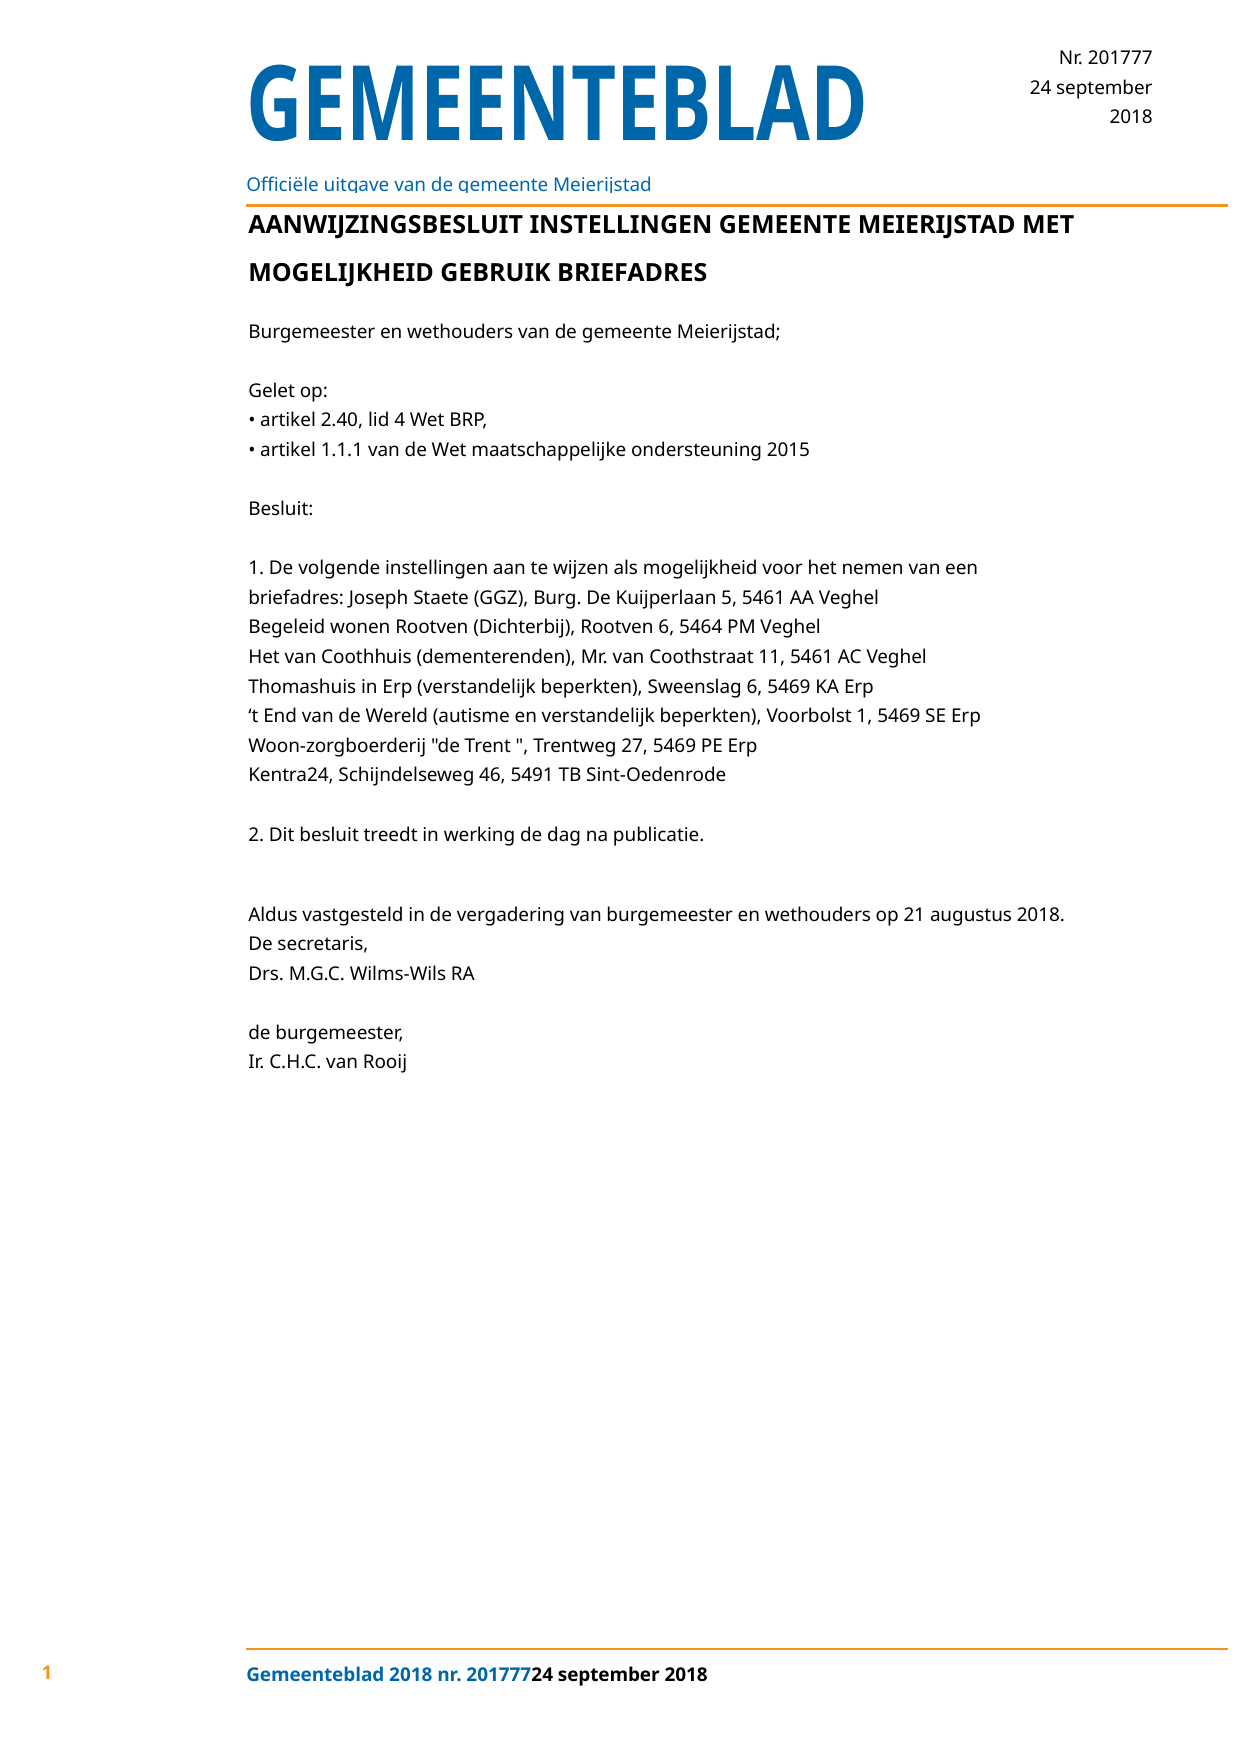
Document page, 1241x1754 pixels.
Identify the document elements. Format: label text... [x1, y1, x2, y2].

text 2. Dit besluit treedt in werking de dag na publicatie. [248, 821, 1152, 847]
text Thomashuis in Erp (verstandelijk beperkten), Sweenslag 6, 5469 KA Erp [248, 673, 1152, 699]
text AANWIJZINGSBESLUIT INSTELLINGEN GEMEENTE MEIERIJSTAD MET MOGELIJKHEID GEBRUIK BRIEFADRES [248, 207, 1152, 288]
text Burgemeester en wethouders van de gemeente Meierijstad; [248, 318, 1152, 344]
picture [41, 47, 231, 172]
text Woon-zorgboerderij "de Trent ", Trentweg 27, 5469 PE Erp [248, 732, 1152, 758]
text De secretaris, [248, 930, 1152, 956]
text Ir. C.H.C. van Rooij [248, 1049, 1152, 1074]
text Het van Coothhuis (dementerenden), Mr. van Coothstraat 11, 5461 AC Veghel [248, 643, 1152, 669]
text Aldus vastgesteld in de vergadering van burgemeester en wethouders op 21 augustus 2018. [248, 901, 1152, 926]
text • artikel 2.40, lid 4 Wet BRP, [248, 407, 1152, 432]
text Besluit: [248, 495, 1152, 521]
text 1. De volgende instellingen aan te wijzen als mogelijkheid voor het nemen van een [248, 554, 1152, 580]
text Begeleid wonen Rootven (Dichterbij), Rootven 6, 5464 PM Veghel [248, 614, 1152, 639]
text briefadres: Joseph Staete (GGZ), Burg. De Kuijperlaan 5, 5461 AA Veghel [248, 584, 1152, 610]
text • artikel 1.1.1 van de Wet maatschappelijke ondersteuning 2015 [248, 436, 1152, 462]
text Drs. M.G.C. Wilms-Wils RA [248, 960, 1152, 986]
text ‘t End van de Wereld (autisme en verstandelijk beperkten), Voorbolst 1, 5469 SE Erp [248, 702, 1152, 728]
text de burgemeester, [248, 1019, 1152, 1045]
text Kentra24, Schijndelseweg 46, 5491 TB Sint-Oedenrode [248, 762, 1152, 787]
text Gelet op: [248, 377, 1152, 403]
